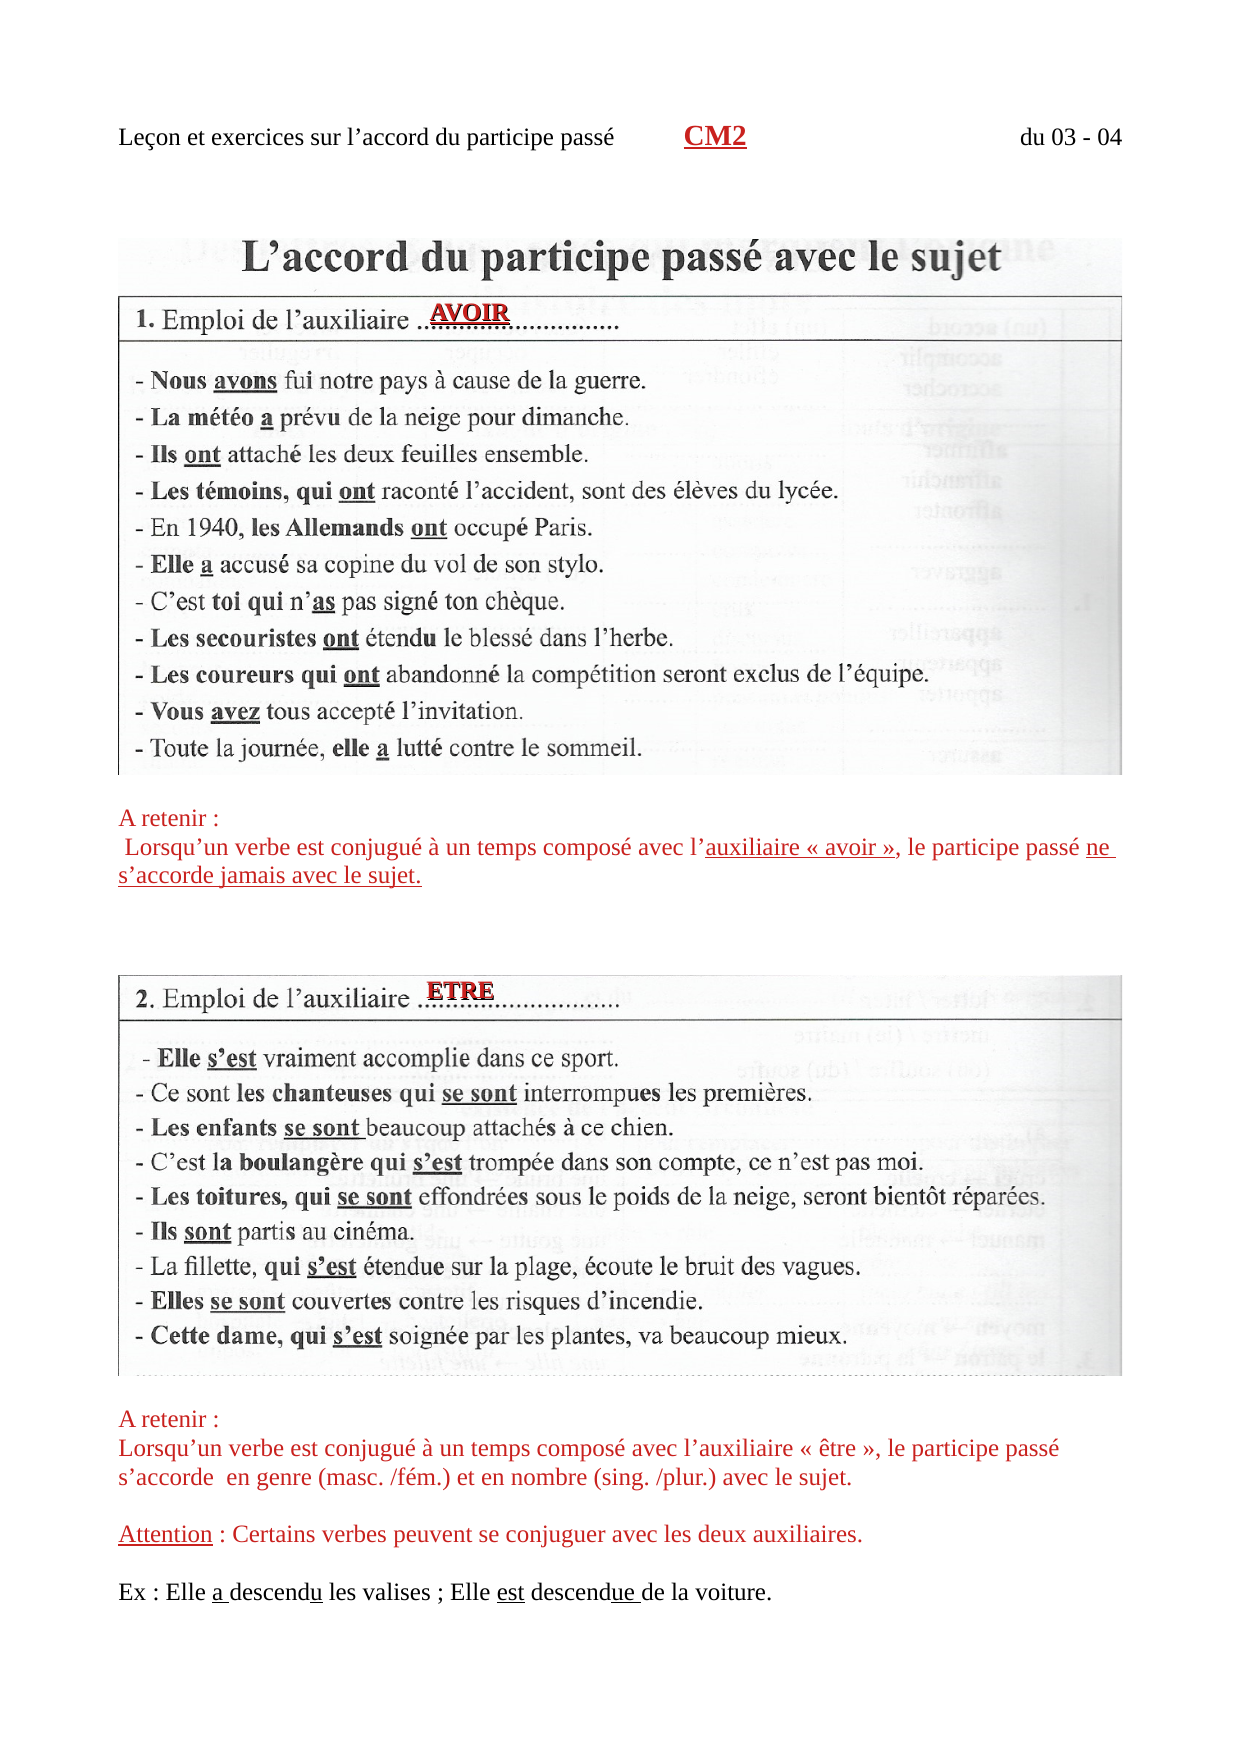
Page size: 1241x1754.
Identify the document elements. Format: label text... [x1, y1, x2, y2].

text Ex : Elle a descendu les valises ; Elle est descendue de la voiture. [118, 1577, 1122, 1606]
text Lorsqu’un verbe est conjugué à un temps composé avec l’auxiliaire « avoir », le participe passé ne s’accorde jamais avec le sujet. [118, 832, 1122, 889]
text Lorsqu’un verbe est conjugué à un temps composé avec l’auxiliaire « être », le participe passé s’accorde en genre (masc. /fém.) et en nombre (sing. /plur.) avec le sujet. [118, 1433, 1122, 1491]
text Attention : Certains verbes peuvent se conjuguer avec les deux auxiliaires. [118, 1519, 1122, 1548]
text A retenir : [118, 803, 1122, 832]
text A retenir : [118, 1404, 1122, 1433]
picture [118, 238, 1123, 775]
picture [118, 975, 1123, 1376]
